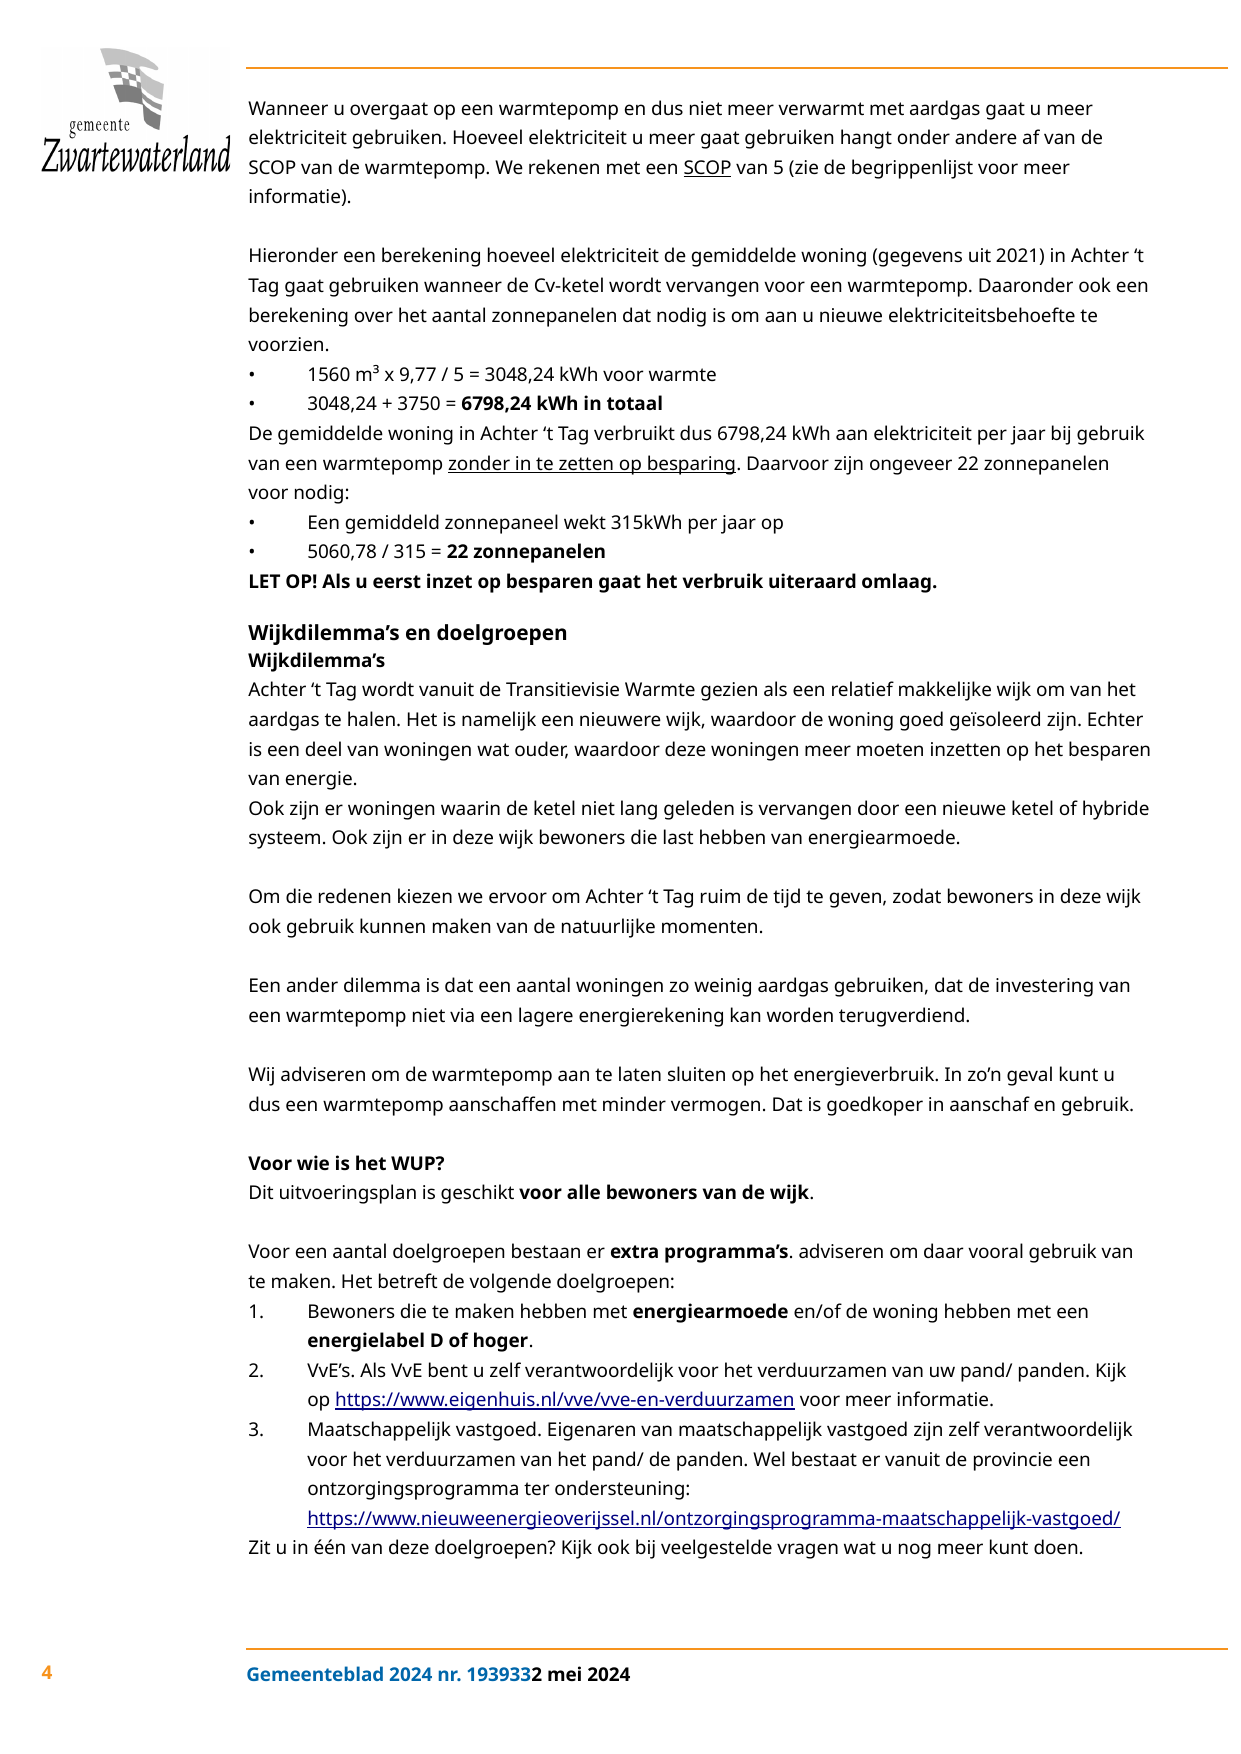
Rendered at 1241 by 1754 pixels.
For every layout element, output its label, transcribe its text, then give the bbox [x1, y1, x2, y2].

text Dit uitvoeringsplan is geschikt voor alle bewoners van de wijk. [248, 1179, 1152, 1205]
text Zit u in één van deze doelgroepen? Kijk ook bij veelgestelde vragen wat u nog meer kunt doen. [248, 1534, 1152, 1560]
text Voor een aantal doelgroepen bestaan er extra programma’s. adviseren om daar vooral gebruik van te maken. Het betreft de volgende doelgroepen: [248, 1239, 1152, 1294]
text Wanneer u overgaat op een warmtepomp en dus niet meer verwarmt met aardgas gaat u meer elektriciteit gebruiken. Hoeveel elektriciteit u meer gaat gebruiken hangt onder andere af van de SCOP van de warmtepomp. We rekenen met een SCOP van 5 (zie de begrippenlijst voor meer informatie). [248, 95, 1152, 209]
text Achter ‘t Tag wordt vanuit de Transitievisie Warmte gezien als een relatief makkelijke wijk om van het aardgas te halen. Het is namelijk een nieuwere wijk, waardoor de woning goed geïsoleerd zijn. Echter is een deel van woningen wat ouder, waardoor deze woningen meer moeten inzetten op het besparen van energie. [248, 677, 1152, 791]
list 1560 m³ x 9,77 / 5 = 3048,24 kWh voor warmte [248, 361, 1152, 387]
list 3048,24 + 3750 = 6798,24 kWh in totaal [248, 391, 1152, 416]
text Wijkdilemma’s en doelgroepen [248, 618, 1152, 647]
text Ook zijn er woningen waarin de ketel niet lang geleden is vervangen door een nieuwe ketel of hybride systeem. Ook zijn er in deze wijk bewoners die last hebben van energiearmoede. [248, 795, 1152, 850]
list Bewoners die te maken hebben met energiearmoede en/of de woning hebben met een energielabel D of hoger. [248, 1298, 1152, 1353]
text Wijkdilemma’s [248, 647, 1152, 673]
text LET OP! Als u eerst inzet op besparen gaat het verbruik uiteraard omlaag. [248, 568, 1152, 594]
text Hieronder een berekening hoeveel elektriciteit de gemiddelde woning (gegevens uit 2021) in Achter ‘t Tag gaat gebruiken wanneer de Cv-ketel wordt vervangen voor een warmtepomp. Daaronder ook een berekening over het aantal zonnepanelen dat nodig is om aan u nieuwe elektriciteitsbehoefte te voorzien. [248, 243, 1152, 357]
text Een ander dilemma is dat een aantal woningen zo weinig aardgas gebruiken, dat de investering van een warmtepomp niet via een lagere energierekening kan worden terugverdiend. [248, 972, 1152, 1028]
list Een gemiddeld zonnepaneel wekt 315kWh per jaar op [248, 509, 1152, 535]
list 5060,78 / 315 = 22 zonnepanelen [248, 538, 1152, 564]
list Maatschappelijk vastgoed. Eigenaren van maatschappelijk vastgoed zijn zelf verantwoordelijk voor het verduurzamen van het pand/ de panden. Wel bestaat er vanuit de provincie een ontzorgingsprogramma ter ondersteuning: https://www.nieuweenergieoverijssel.nl/ontzorgingsprogramma-maatschappelijk-vastgoed/ [248, 1416, 1152, 1531]
picture [41, 47, 231, 172]
text Om die redenen kiezen we ervoor om Achter ‘t Tag ruim de tijd te geven, zodat bewoners in deze wijk ook gebruik kunnen maken van de natuurlijke momenten. [248, 884, 1152, 939]
text Wij adviseren om de warmtepomp aan te laten sluiten op het energieverbruik. In zo’n geval kunt u dus een warmtepomp aanschaffen met minder vermogen. Dat is goedkoper in aanschaf en gebruik. [248, 1061, 1152, 1116]
text De gemiddelde woning in Achter ‘t Tag verbruikt dus 6798,24 kWh aan elektriciteit per jaar bij gebruik van een warmtepomp zonder in te zetten op besparing. Daarvoor zijn ongeveer 22 zonnepanelen voor nodig: [248, 420, 1152, 505]
list VvE’s. Als VvE bent u zelf verantwoordelijk voor het verduurzamen van uw pand/ panden. Kijk op https://www.eigenhuis.nl/vve/vve-en-verduurzamen voor meer informatie. [248, 1357, 1152, 1412]
text Voor wie is het WUP? [248, 1150, 1152, 1176]
